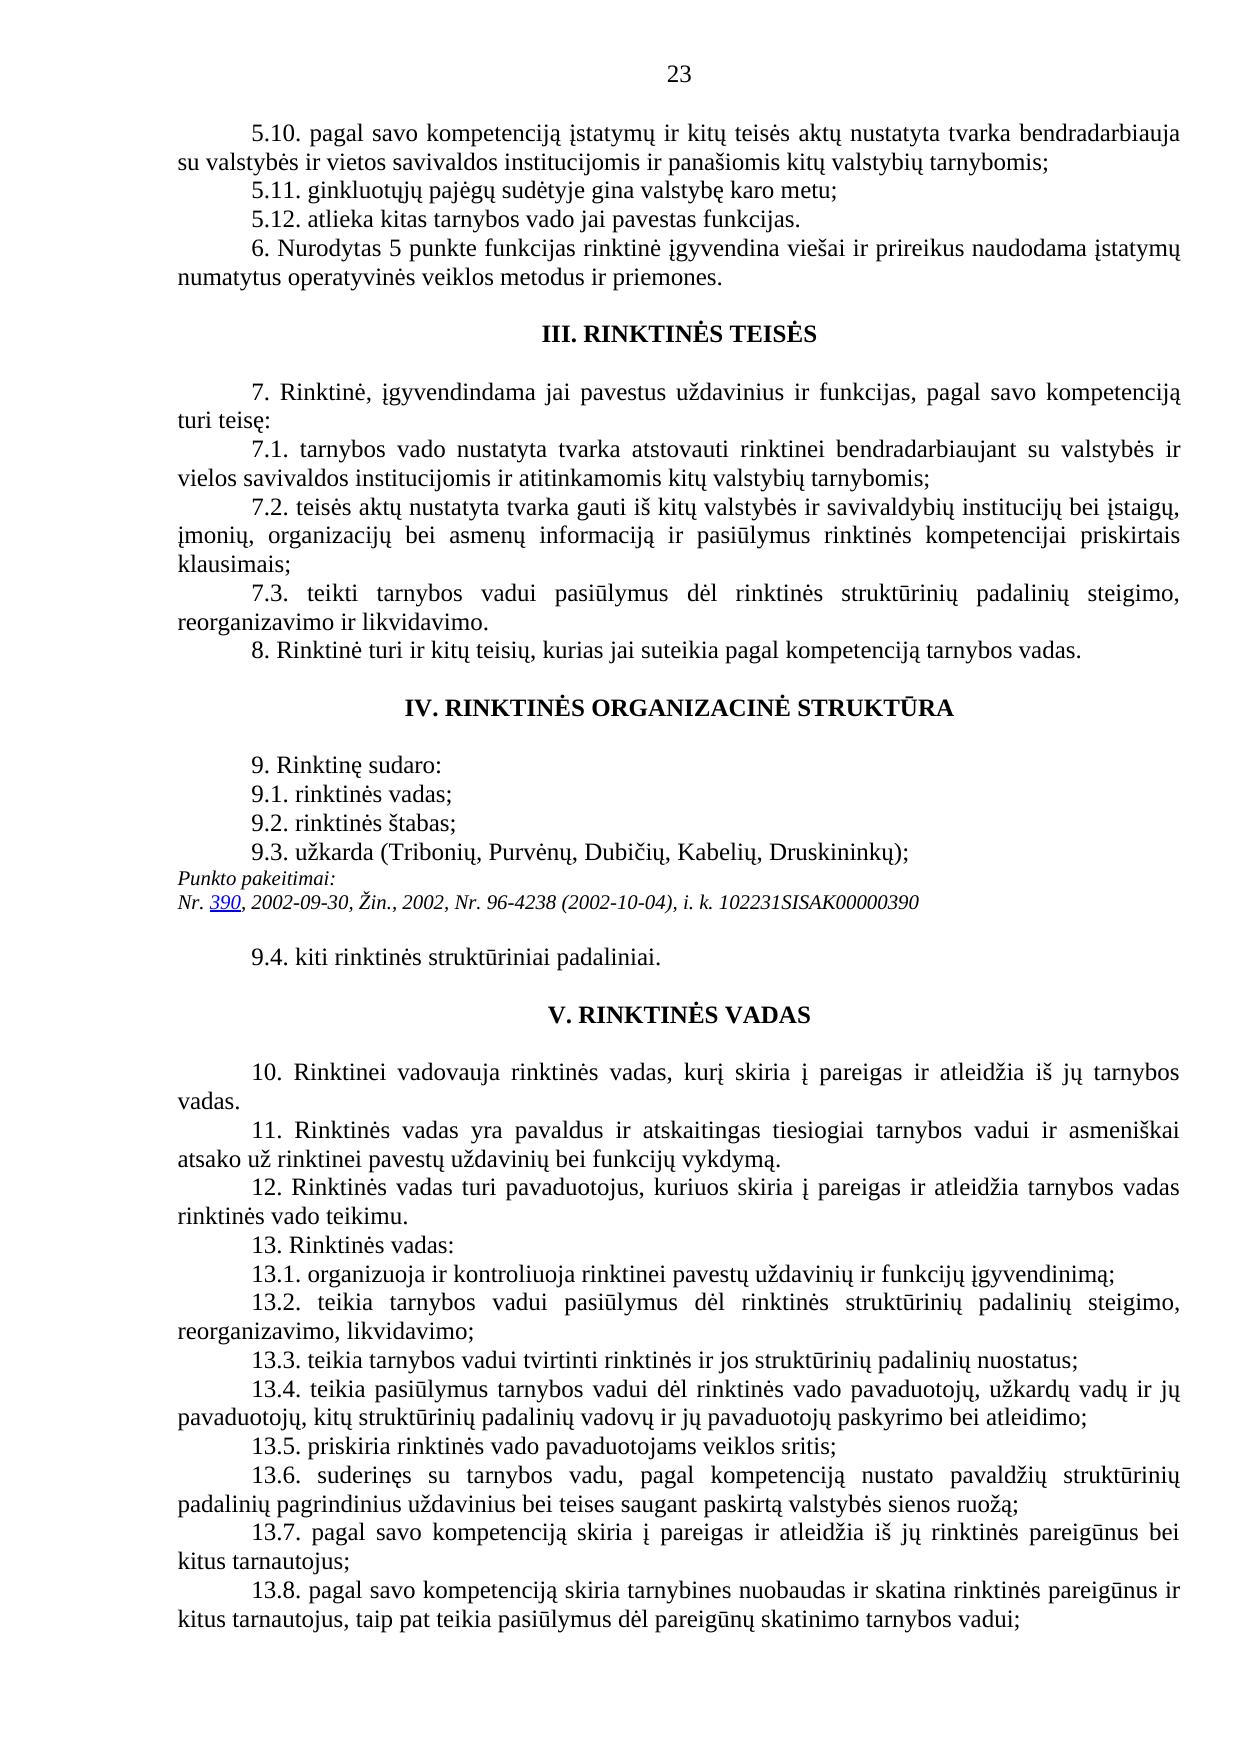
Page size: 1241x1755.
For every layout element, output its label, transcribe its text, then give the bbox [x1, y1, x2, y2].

text 7. Rinktinė, įgyvendindama jai pavestus uždavinius ir funkcijas, pagal savo kompetenciją turi teisę: [177, 377, 1181, 434]
text 13.8. pagal savo kompetenciją skiria tarnybines nuobaudas ir skatina rinktinės pareigūnus ir kitus tarnautojus, taip pat teikia pasiūlymus dėl pareigūnų skatinimo tarnybos vadui; [177, 1575, 1181, 1632]
text Nr. 390, 2002-09-30, Žin., 2002, Nr. 96-4238 (2002-10-04), i. k. 102231SISAK00000390 [177, 890, 1181, 914]
text Punkto pakeitimai: [177, 866, 1181, 890]
text 9.1. rinktinės vadas; [177, 779, 1181, 808]
text 7.3. teikti tarnybos vadui pasiūlymus dėl rinktinės struktūrinių padalinių steigimo, reorganizavimo ir likvidavimo. [177, 578, 1181, 636]
text III. RINKTINĖS TEISĖS [177, 319, 1181, 348]
text V. RINKTINĖS VADAS [177, 1000, 1181, 1029]
text 5.11. ginkluotųjų pajėgų sudėtyje gina valstybę karo metu; [177, 176, 1181, 204]
text 13.2. teikia tarnybos vadui pasiūlymus dėl rinktinės struktūrinių padalinių steigimo, reorganizavimo, likvidavimo; [177, 1287, 1181, 1345]
text 13.7. pagal savo kompetenciją skiria į pareigas ir atleidžia iš jų rinktinės pareigūnus bei kitus tarnautojus; [177, 1517, 1181, 1575]
text 9.3. užkarda (Tribonių, Purvėnų, Dubičių, Kabelių, Druskininkų); [177, 837, 1181, 866]
text 13.1. organizuoja ir kontroliuoja rinktinei pavestų uždavinių ir funkcijų įgyvendinimą; [177, 1259, 1181, 1287]
text 9.4. kiti rinktinės struktūriniai padaliniai. [177, 942, 1181, 971]
text 6. Nurodytas 5 punkte funkcijas rinktinė įgyvendina viešai ir prireikus naudodama įstatymų numatytus operatyvinės veiklos metodus ir priemones. [177, 233, 1181, 291]
text 13. Rinktinės vadas: [177, 1230, 1181, 1259]
text 7.1. tarnybos vado nustatyta tvarka atstovauti rinktinei bendradarbiaujant su valstybės ir vielos savivaldos institucijomis ir atitinkamomis kitų valstybių tarnybomis; [177, 434, 1181, 492]
text IV. RINKTINĖS ORGANIZACINĖ STRUKTŪRA [177, 693, 1181, 722]
text 11. Rinktinės vadas yra pavaldus ir atskaitingas tiesiogiai tarnybos vadui ir asmeniškai atsako už rinktinei pavestų uždavinių bei funkcijų vykdymą. [177, 1115, 1181, 1172]
text 7.2. teisės aktų nustatyta tvarka gauti iš kitų valstybės ir savivaldybių institucijų bei įstaigų, įmonių, organizacijų bei asmenų informaciją ir pasiūlymus rinktinės kompetencijai priskirtais klausimais; [177, 492, 1181, 578]
text 12. Rinktinės vadas turi pavaduotojus, kuriuos skiria į pareigas ir atleidžia tarnybos vadas rinktinės vado teikimu. [177, 1172, 1181, 1230]
text 13.6. suderinęs su tarnybos vadu, pagal kompetenciją nustato pavaldžių struktūrinių padalinių pagrindinius uždavinius bei teises saugant paskirtą valstybės sienos ruožą; [177, 1460, 1181, 1517]
text 8. Rinktinė turi ir kitų teisių, kurias jai suteikia pagal kompetenciją tarnybos vadas. [177, 636, 1181, 664]
text 13.5. priskiria rinktinės vado pavaduotojams veiklos sritis; [177, 1431, 1181, 1460]
text 5.12. atlieka kitas tarnybos vado jai pavestas funkcijas. [177, 204, 1181, 233]
text 10. Rinktinei vadovauja rinktinės vadas, kurį skiria į pareigas ir atleidžia iš jų tarnybos vadas. [177, 1057, 1181, 1115]
text 9.2. rinktinės štabas; [177, 808, 1181, 837]
text 9. Rinktinę sudaro: [177, 751, 1181, 779]
text 13.3. teikia tarnybos vadui tvirtinti rinktinės ir jos struktūrinių padalinių nuostatus; [177, 1345, 1181, 1374]
text 5.10. pagal savo kompetenciją įstatymų ir kitų teisės aktų nustatyta tvarka bendradarbiauja su valstybės ir vietos savivaldos institucijomis ir panašiomis kitų valstybių tarnybomis; [177, 118, 1181, 176]
text 13.4. teikia pasiūlymus tarnybos vadui dėl rinktinės vado pavaduotojų, užkardų vadų ir jų pavaduotojų, kitų struktūrinių padalinių vadovų ir jų pavaduotojų paskyrimo bei atleidimo; [177, 1374, 1181, 1431]
